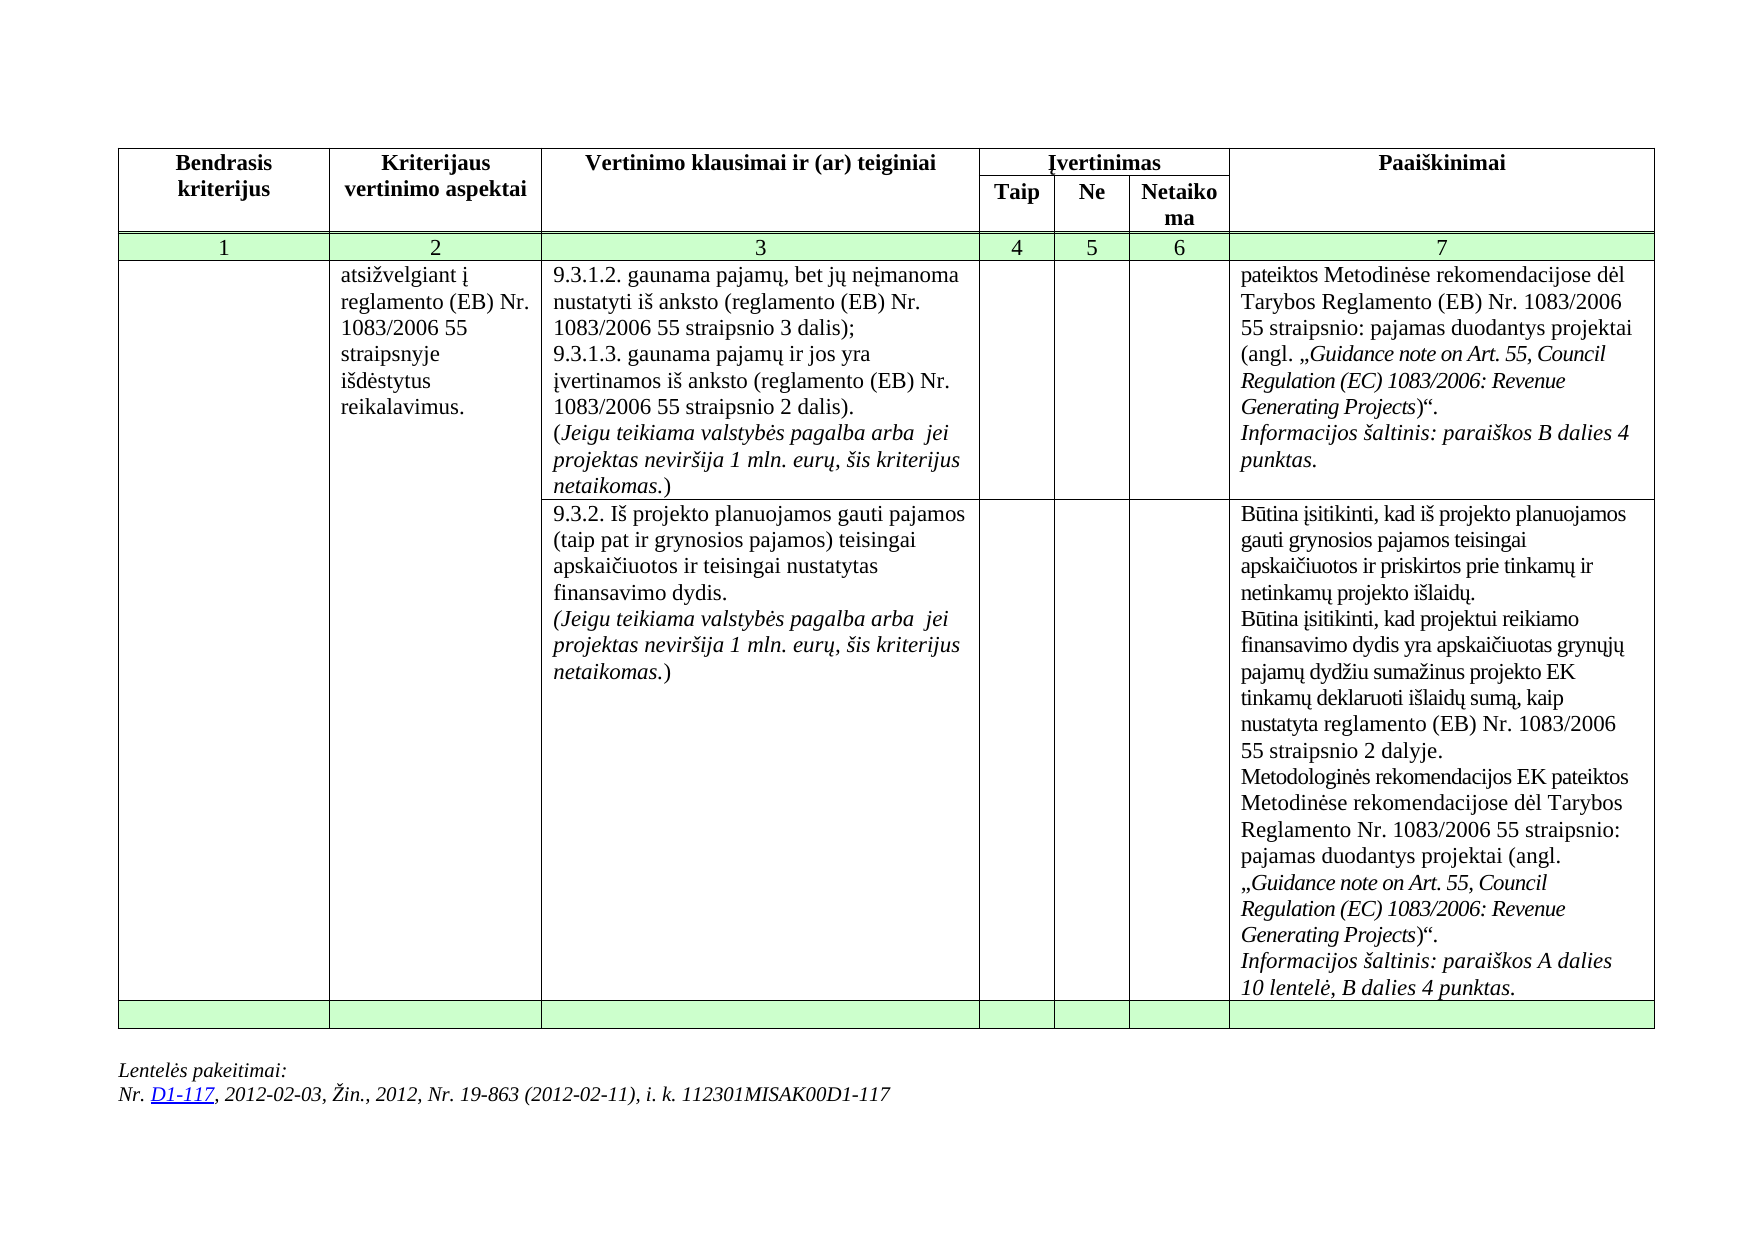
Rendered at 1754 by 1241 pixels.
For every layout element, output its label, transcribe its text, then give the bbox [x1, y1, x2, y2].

table_cell 9.3.1.2. gaunama pajamų, bet jų neįmanoma nustatyti iš anksto (reglamento (EB) Nr. 1083/2006 55 straipsnio 3 dalis); 9.3.1.3. gaunama pajamų ir jos yra įvertinamos iš anksto (reglamento (EB) Nr. 1083/2006 55 straipsnio 2 dalis). (Jeigu teikiama valstybės pagalba arba jei projektas neviršija 1 mln. eurų, šis kriterijus netaikomas.) [542, 261, 979, 498]
table_cell pateiktos Metodinėse rekomendacijose dėl Tarybos Reglamento (EB) Nr. 1083/2006 55 straipsnio: pajamas duodantys projektai (angl. „Guidance note on Art. 55, Council Regulation (EC) 1083/2006: Revenue Generating Projects)“. Informacijos šaltinis: paraiškos B dalies 4 punktas. [1230, 261, 1654, 498]
table_cell [1055, 261, 1129, 498]
table_cell Netaikoma [1130, 176, 1229, 231]
table_cell 3 [542, 234, 979, 260]
table_cell [1230, 1001, 1654, 1028]
table_header Įvertinimas [980, 149, 1229, 175]
table_cell 9.3.2. Iš projekto planuojamos gauti pajamos (taip pat ir grynosios pajamos) teisingai apskaičiuotos ir teisingai nustatytas finansavimo dydis. (Jeigu teikiama valstybės pagalba arba jei projektas neviršija 1 mln. eurų, šis kriterijus netaikomas.) [542, 500, 979, 1000]
table_cell [980, 261, 1054, 498]
table_cell 7 [1230, 234, 1654, 260]
table_header Paaiškinimai [1230, 149, 1654, 231]
table_cell 5 [1055, 234, 1129, 260]
table_cell [980, 1001, 1054, 1028]
table_cell [119, 261, 329, 1000]
table_cell atsižvelgiant į reglamento (EB) Nr. 1083/2006 55 straipsnyje išdėstytus reikalavimus. [330, 261, 541, 1000]
table_cell [1130, 1001, 1229, 1028]
text Lentelės pakeitimai: [118, 1057, 1636, 1082]
table_header Kriterijaus vertinimo aspektai [330, 149, 541, 231]
table_cell [330, 1001, 541, 1028]
table_cell [1055, 1001, 1129, 1028]
table_cell [1130, 261, 1229, 498]
text Nr. D1-117, 2012-02-03, Žin., 2012, Nr. 19-863 (2012-02-11), i. k. 112301MISAK00D1-117 [118, 1082, 1636, 1106]
table_cell Būtina įsitikinti, kad iš projekto planuojamos gauti grynosios pajamos teisingai apskaičiuotos ir priskirtos prie tinkamų ir netinkamų projekto išlaidų. Būtina įsitikinti, kad projektui reikiamo finansavimo dydis yra apskaičiuotas grynųjų pajamų dydžiu sumažinus projekto EK tinkamų deklaruoti išlaidų sumą, kaip nustatyta reglamento (EB) Nr. 1083/2006 55 straipsnio 2 dalyje. Metodologinės rekomendacijos EK pateiktos Metodinėse rekomendacijose dėl Tarybos Reglamento Nr. 1083/2006 55 straipsnio: pajamas duodantys projektai (angl. „Guidance note on Art. 55, Council Regulation (EC) 1083/2006: Revenue Generating Projects)“. Informacijos šaltinis: paraiškos A dalies 10 lentelė, B dalies 4 punktas. [1230, 500, 1654, 1000]
table_cell [1055, 500, 1129, 1000]
table_cell 4 [980, 234, 1054, 260]
table_cell 1 [119, 234, 329, 260]
table_cell Ne [1055, 176, 1129, 231]
table_header Vertinimo klausimai ir (ar) teiginiai [542, 149, 979, 231]
table_cell [1130, 500, 1229, 1000]
table_cell 2 [330, 234, 541, 260]
table_cell [980, 500, 1054, 1000]
table_header Bendrasis kriterijus [119, 149, 329, 231]
table_cell [542, 1001, 979, 1028]
table_cell 6 [1130, 234, 1229, 260]
table_cell [119, 1001, 329, 1028]
table_cell Taip [980, 176, 1054, 231]
